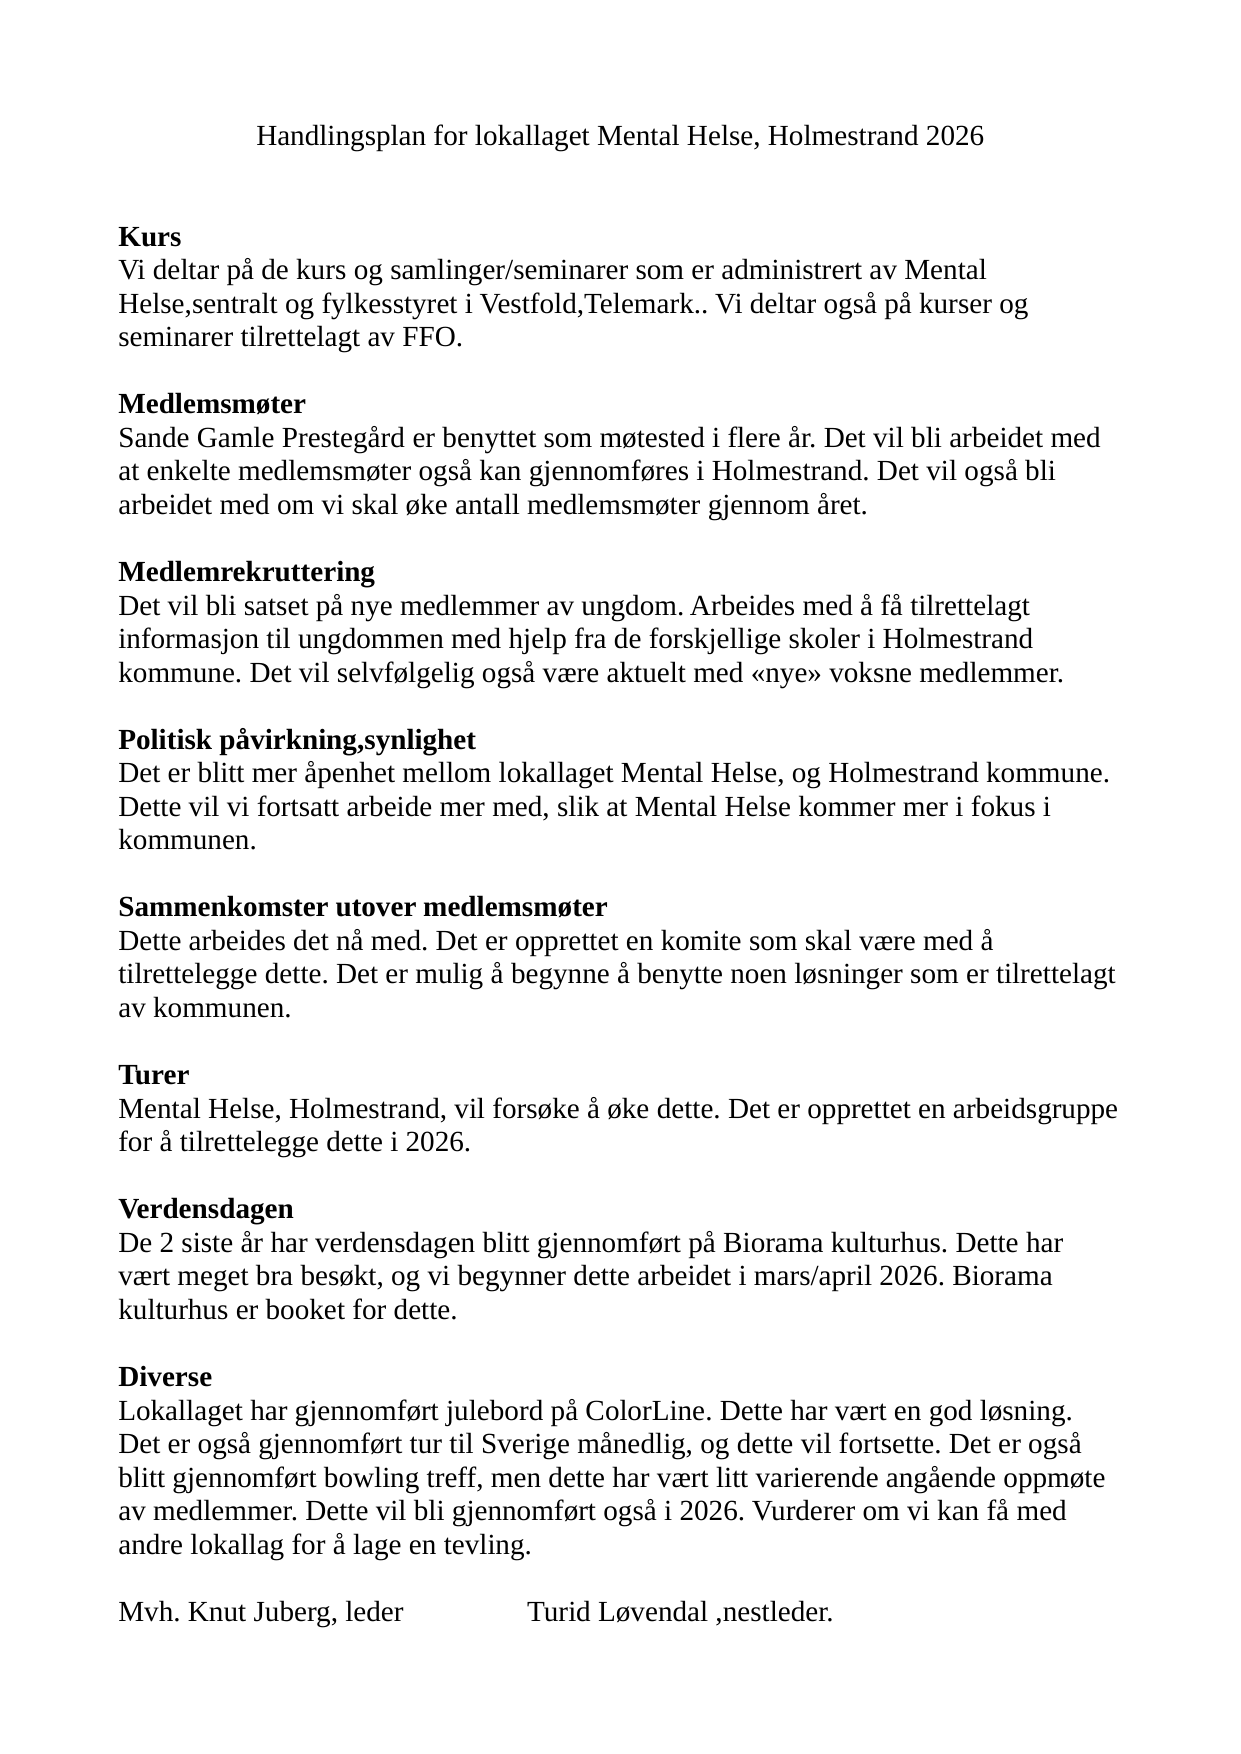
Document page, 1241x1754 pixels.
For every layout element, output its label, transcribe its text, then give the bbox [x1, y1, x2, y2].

text Handlingsplan for lokallaget Mental Helse, Holmestrand 2026 [118, 118, 1122, 152]
text Det vil bli satset på nye medlemmer av ungdom. Arbeides med å få tilrettelagt informasjon til ungdommen med hjelp fra de forskjellige skoler i Holmestrand kommune. Det vil selvfølgelig også være aktuelt med «nye» voksne medlemmer. [118, 588, 1122, 688]
text Verdensdagen [118, 1191, 1122, 1225]
text Politisk påvirkning,synlighet [118, 722, 1122, 755]
text Diverse [118, 1359, 1122, 1393]
text Mvh. Knut Juberg, leder Turid Løvendal ,nestleder. [118, 1594, 1122, 1627]
text Vi deltar på de kurs og samlinger/seminarer som er administrert av Mental Helse,sentralt og fylkesstyret i Vestfold,Telemark.. Vi deltar også på kurser og seminarer tilrettelagt av FFO. [118, 252, 1122, 353]
text Sammenkomster utover medlemsmøter [118, 889, 1122, 923]
text Turer [118, 1057, 1122, 1091]
text Mental Helse, Holmestrand, vil forsøke å øke dette. Det er opprettet en arbeidsgruppe for å tilrettelegge dette i 2026. [118, 1091, 1122, 1158]
text Det er blitt mer åpenhet mellom lokallaget Mental Helse, og Holmestrand kommune. [118, 755, 1122, 789]
text Medlemrekruttering [118, 554, 1122, 588]
text Kurs [118, 219, 1122, 252]
text Dette vil vi fortsatt arbeide mer med, slik at Mental Helse kommer mer i fokus i kommunen. [118, 789, 1122, 856]
text Lokallaget har gjennomført julebord på ColorLine. Dette har vært en god løsning. Det er også gjennomført tur til Sverige månedlig, og dette vil fortsette. Det er også blitt gjennomført bowling treff, men dette har vært litt varierende angående oppmøte av medlemmer. Dette vil bli gjennomført også i 2026. Vurderer om vi kan få med andre lokallag for å lage en tevling. [118, 1393, 1122, 1560]
text Sande Gamle Prestegård er benyttet som møtested i flere år. Det vil bli arbeidet med at enkelte medlemsmøter også kan gjennomføres i Holmestrand. Det vil også bli arbeidet med om vi skal øke antall medlemsmøter gjennom året. [118, 420, 1122, 521]
text De 2 siste år har verdensdagen blitt gjennomført på Biorama kulturhus. Dette har vært meget bra besøkt, og vi begynner dette arbeidet i mars/april 2026. Biorama kulturhus er booket for dette. [118, 1225, 1122, 1326]
text Medlemsmøter [118, 386, 1122, 420]
text Dette arbeides det nå med. Det er opprettet en komite som skal være med å tilrettelegge dette. Det er mulig å begynne å benytte noen løsninger som er tilrettelagt av kommunen. [118, 923, 1122, 1024]
